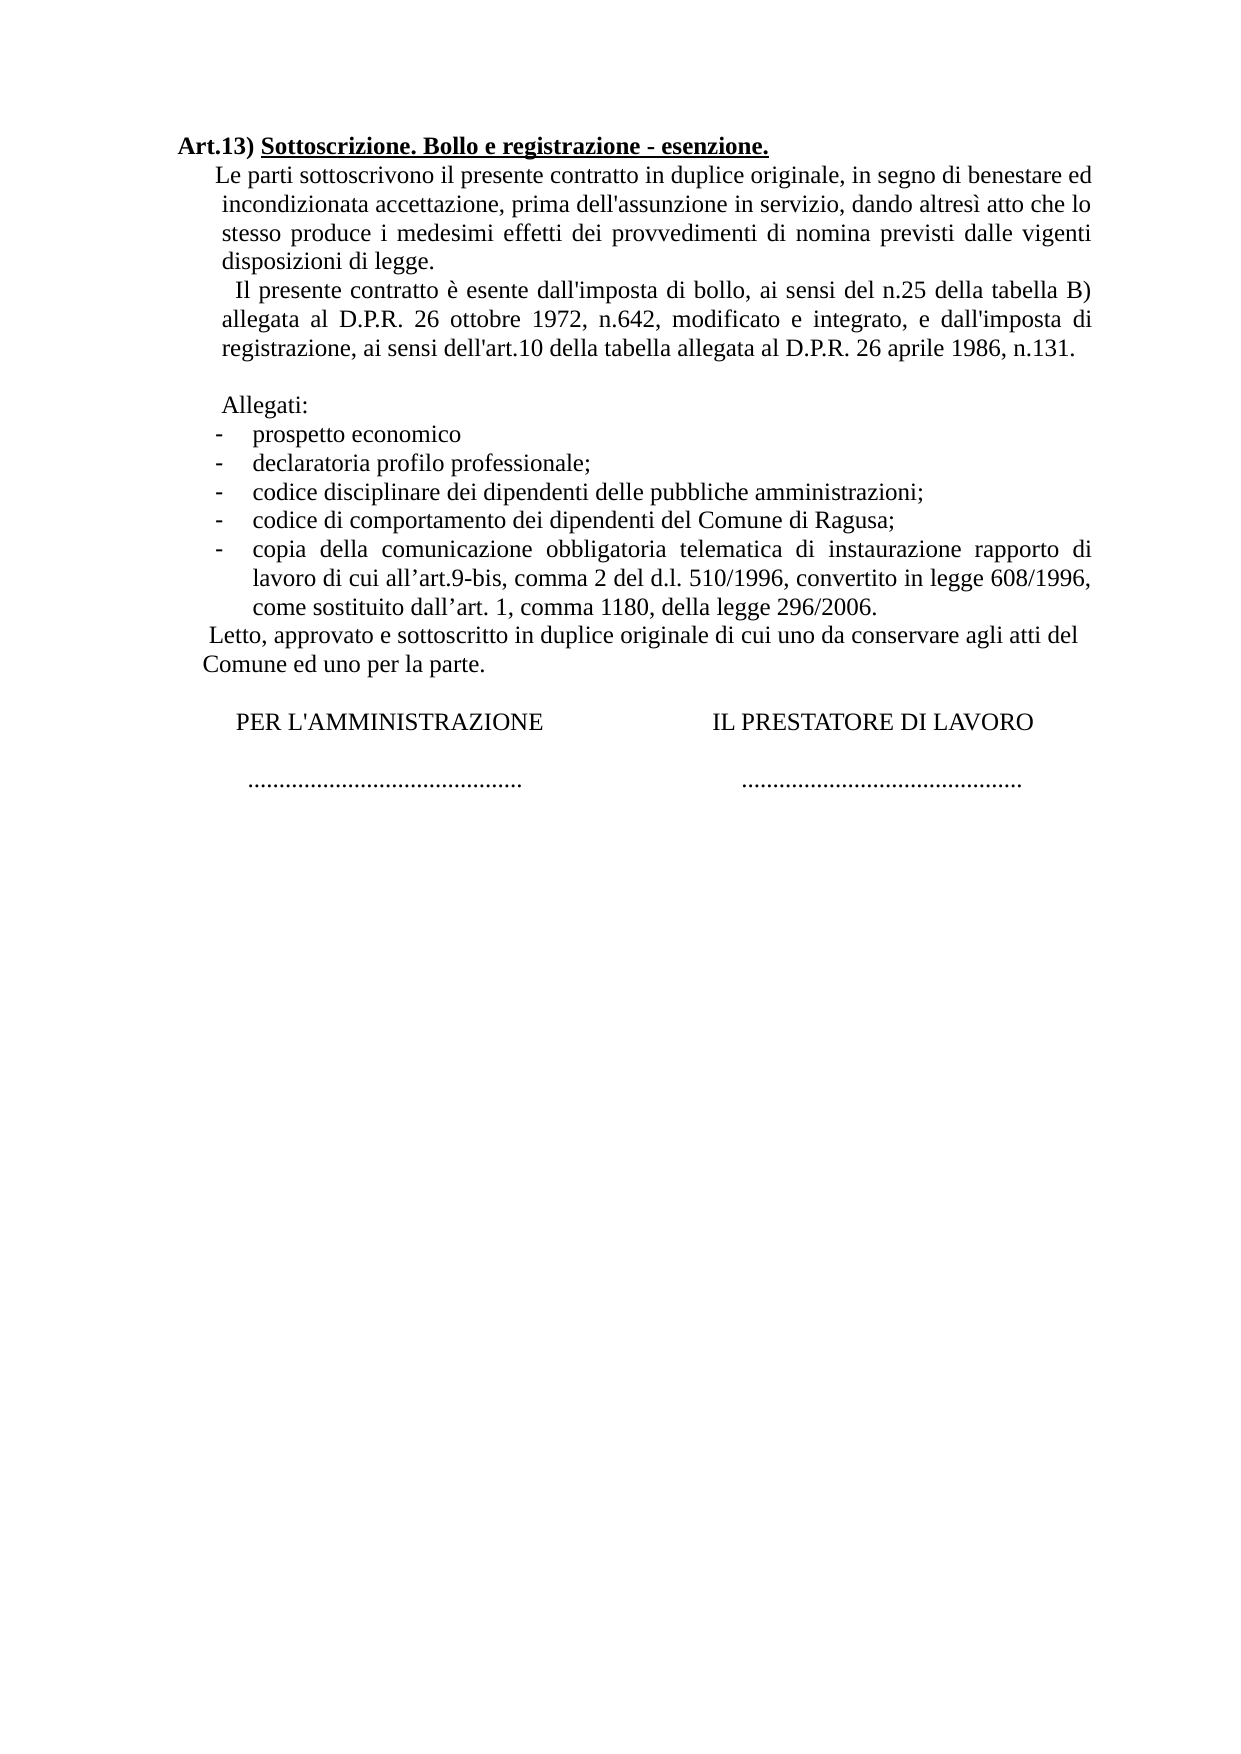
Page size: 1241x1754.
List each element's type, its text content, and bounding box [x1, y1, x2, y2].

list codice disciplinare dei dipendenti delle pubbliche amministrazioni; [215, 477, 1092, 505]
text ............................................ ............................................. [177, 764, 1092, 793]
text PER L'AMMINISTRAZIONE IL PRESTATORE DI LAVORO [177, 707, 1092, 736]
text Allegati: [177, 390, 1092, 419]
text Art.13) Sottoscrizione. Bollo e registrazione - esenzione. [177, 131, 1092, 160]
text Letto, approvato e sottoscritto in duplice originale di cui uno da conservare agli atti del Comune ed uno per la parte. [202, 621, 1092, 678]
text Il presente contratto è esente dall'imposta di bollo, ai sensi del n.25 della tabella B) allegata al D.P.R. 26 ottobre 1972, n.642, modificato e integrato, e dall'imposta di registrazione, ai sensi dell'art.10 della tabella allegata al D.P.R. 26 aprile 1986, n.131. [177, 275, 1092, 361]
text Le parti sottoscrivono il presente contratto in duplice originale, in segno di benestare ed incondizionata accettazione, prima dell'assunzione in servizio, dando altresì atto che lo stesso produce i medesimi effetti dei provvedimenti di nomina previsti dalle vigenti disposizioni di legge. [177, 160, 1092, 275]
list copia della comunicazione obbligatoria telematica di instaurazione rapporto di lavoro di cui all’art.9-bis, comma 2 del d.l. 510/1996, convertito in legge 608/1996, come sostituito dall’art. 1, comma 1180, della legge 296/2006. [215, 534, 1092, 621]
list prospetto economico [215, 419, 1092, 448]
list declaratoria profilo professionale; [215, 448, 1092, 477]
list codice di comportamento dei dipendenti del Comune di Ragusa; [215, 505, 1092, 534]
